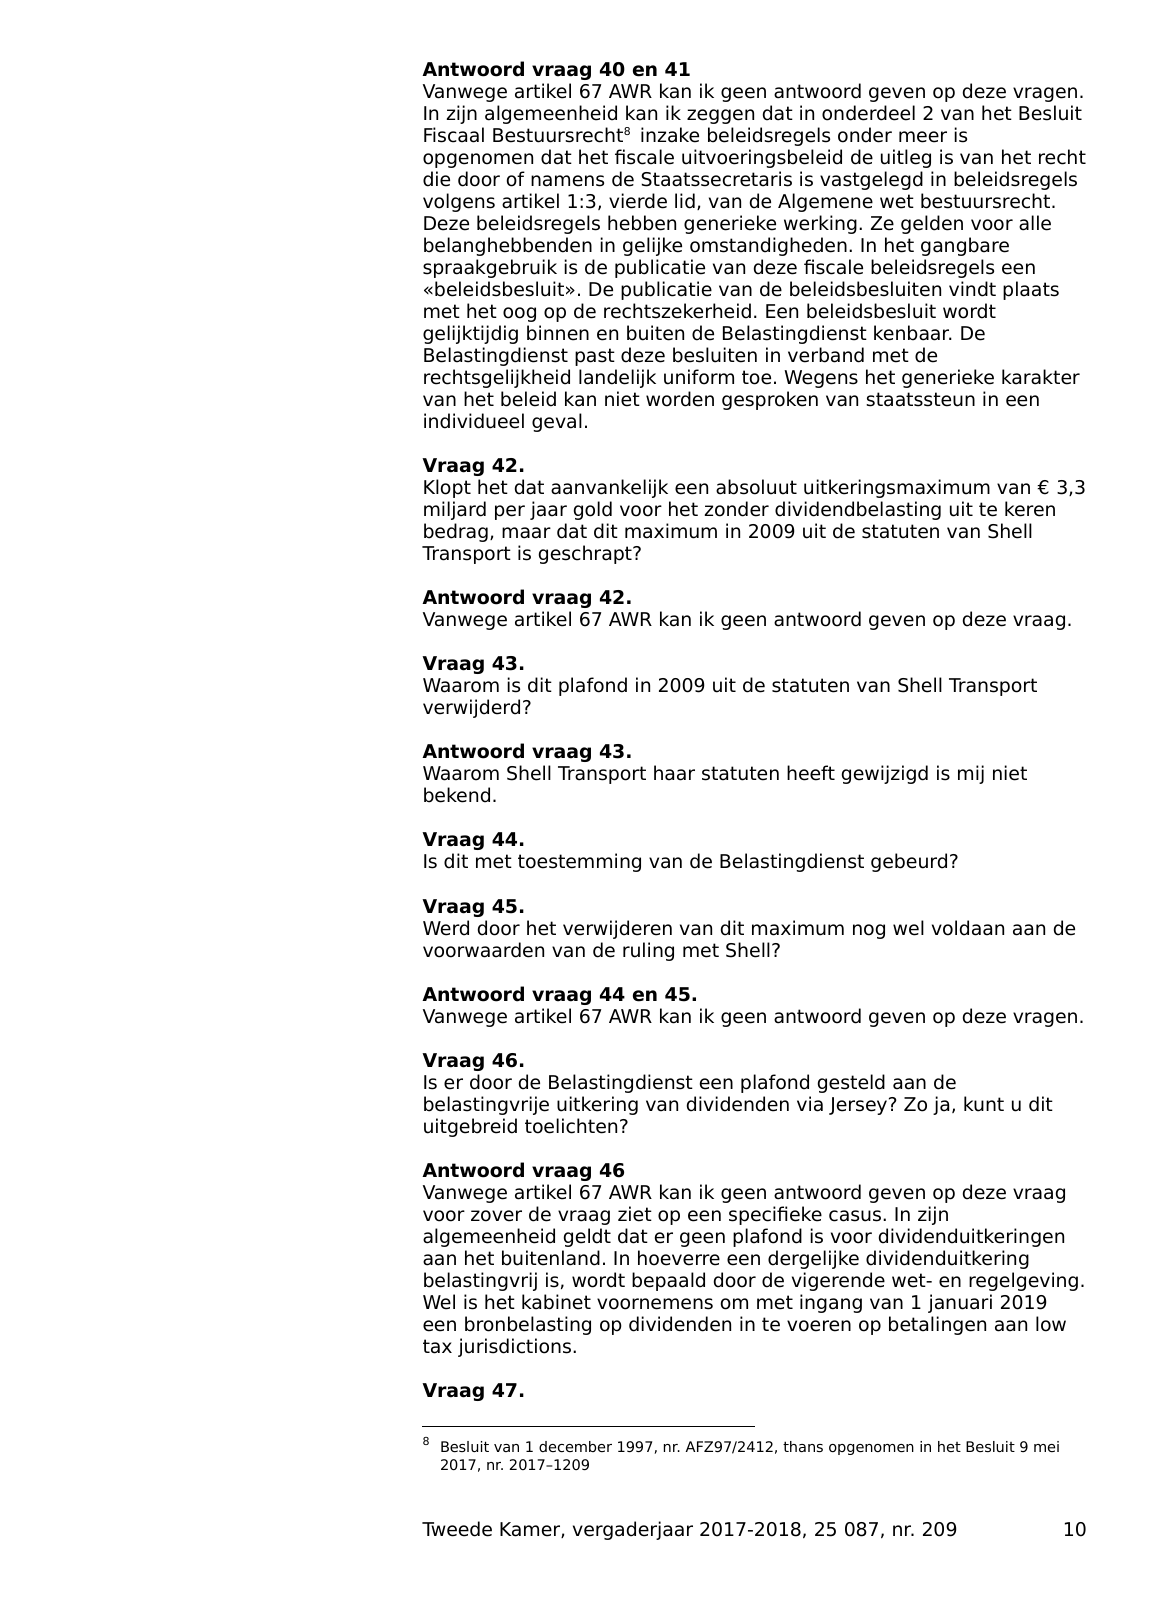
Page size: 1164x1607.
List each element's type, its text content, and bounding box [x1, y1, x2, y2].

text Vraag 43. [422, 653, 1087, 675]
text Vanwege artikel 67 AWR kan ik geen antwoord geven op deze vragen. [422, 1006, 1087, 1028]
text Is er door de Belastingdienst een plafond gesteld aan de belastingvrije uitkering van dividenden via Jersey? Zo ja, kunt u dit uitgebreid toelichten? [422, 1072, 1087, 1138]
text Vanwege artikel 67 AWR kan ik geen antwoord geven op deze vraag. [422, 609, 1087, 631]
text Besluit van 1 december 1997, nr. AFZ97/2412, thans opgenomen in het Besluit 9 mei 2017, nr. 2017–1209 [422, 1435, 1087, 1474]
text Vraag 42. [422, 455, 1087, 477]
text Is dit met toestemming van de Belastingdienst gebeurd? [422, 851, 1087, 873]
text Vraag 47. [422, 1380, 1087, 1402]
text Antwoord vraag 42. [422, 587, 1087, 609]
text Antwoord vraag 46 [422, 1160, 1087, 1182]
text Vraag 46. [422, 1050, 1087, 1072]
text Klopt het dat aanvankelijk een absoluut uitkeringsmaximum van € 3,3 miljard per jaar gold voor het zonder dividendbelasting uit te keren bedrag, maar dat dit maximum in 2009 uit de statuten van Shell Transport is geschrapt? [422, 477, 1087, 565]
text Werd door het verwijderen van dit maximum nog wel voldaan aan de voorwaarden van de ruling met Shell? [422, 917, 1087, 961]
text Antwoord vraag 43. [422, 741, 1087, 763]
text Waarom is dit plafond in 2009 uit de statuten van Shell Transport verwijderd? [422, 675, 1087, 719]
text Vraag 44. [422, 829, 1087, 851]
text Antwoord vraag 44 en 45. [422, 984, 1087, 1006]
text Waarom Shell Transport haar statuten heeft gewijzigd is mij niet bekend. [422, 763, 1087, 807]
text Vanwege artikel 67 AWR kan ik geen antwoord geven op deze vragen. In zijn algemeenheid kan ik zeggen dat in onderdeel 2 van het Besluit Fiscaal Bestuursrecht inzake beleidsregels onder meer is opgenomen dat het fiscale uitvoeringsbeleid de uitleg is van het recht die door of namens de Staatssecretaris is vastgelegd in beleidsregels volgens artikel 1:3, vierde lid, van de Algemene wet bestuursrecht. Deze beleidsregels hebben generieke werking. Ze gelden voor alle belanghebbenden in gelijke omstandigheden. In het gangbare spraakgebruik is de publicatie van deze fiscale beleidsregels een «beleidsbesluit». De publicatie van de beleidsbesluiten vindt plaats met het oog op de rechtszekerheid. Een beleidsbesluit wordt gelijktijdig binnen en buiten de Belastingdienst kenbaar. De Belastingdienst past deze besluiten in verband met de rechtsgelijkheid landelijk uniform toe. Wegens het generieke karakter van het beleid kan niet worden gesproken van staatssteun in een individueel geval. [422, 81, 1087, 433]
text Vanwege artikel 67 AWR kan ik geen antwoord geven op deze vraag voor zover de vraag ziet op een specifieke casus. In zijn algemeenheid geldt dat er geen plafond is voor dividenduitkeringen aan het buitenland. In hoeverre een dergelijke dividenduitkering belastingvrij is, wordt bepaald door de vigerende wet- en regelgeving. Wel is het kabinet voornemens om met ingang van 1 januari 2019 een bronbelasting op dividenden in te voeren op betalingen aan low tax jurisdictions. [422, 1182, 1087, 1358]
text Vraag 45. [422, 896, 1087, 917]
text Antwoord vraag 40 en 41 [422, 59, 1087, 81]
